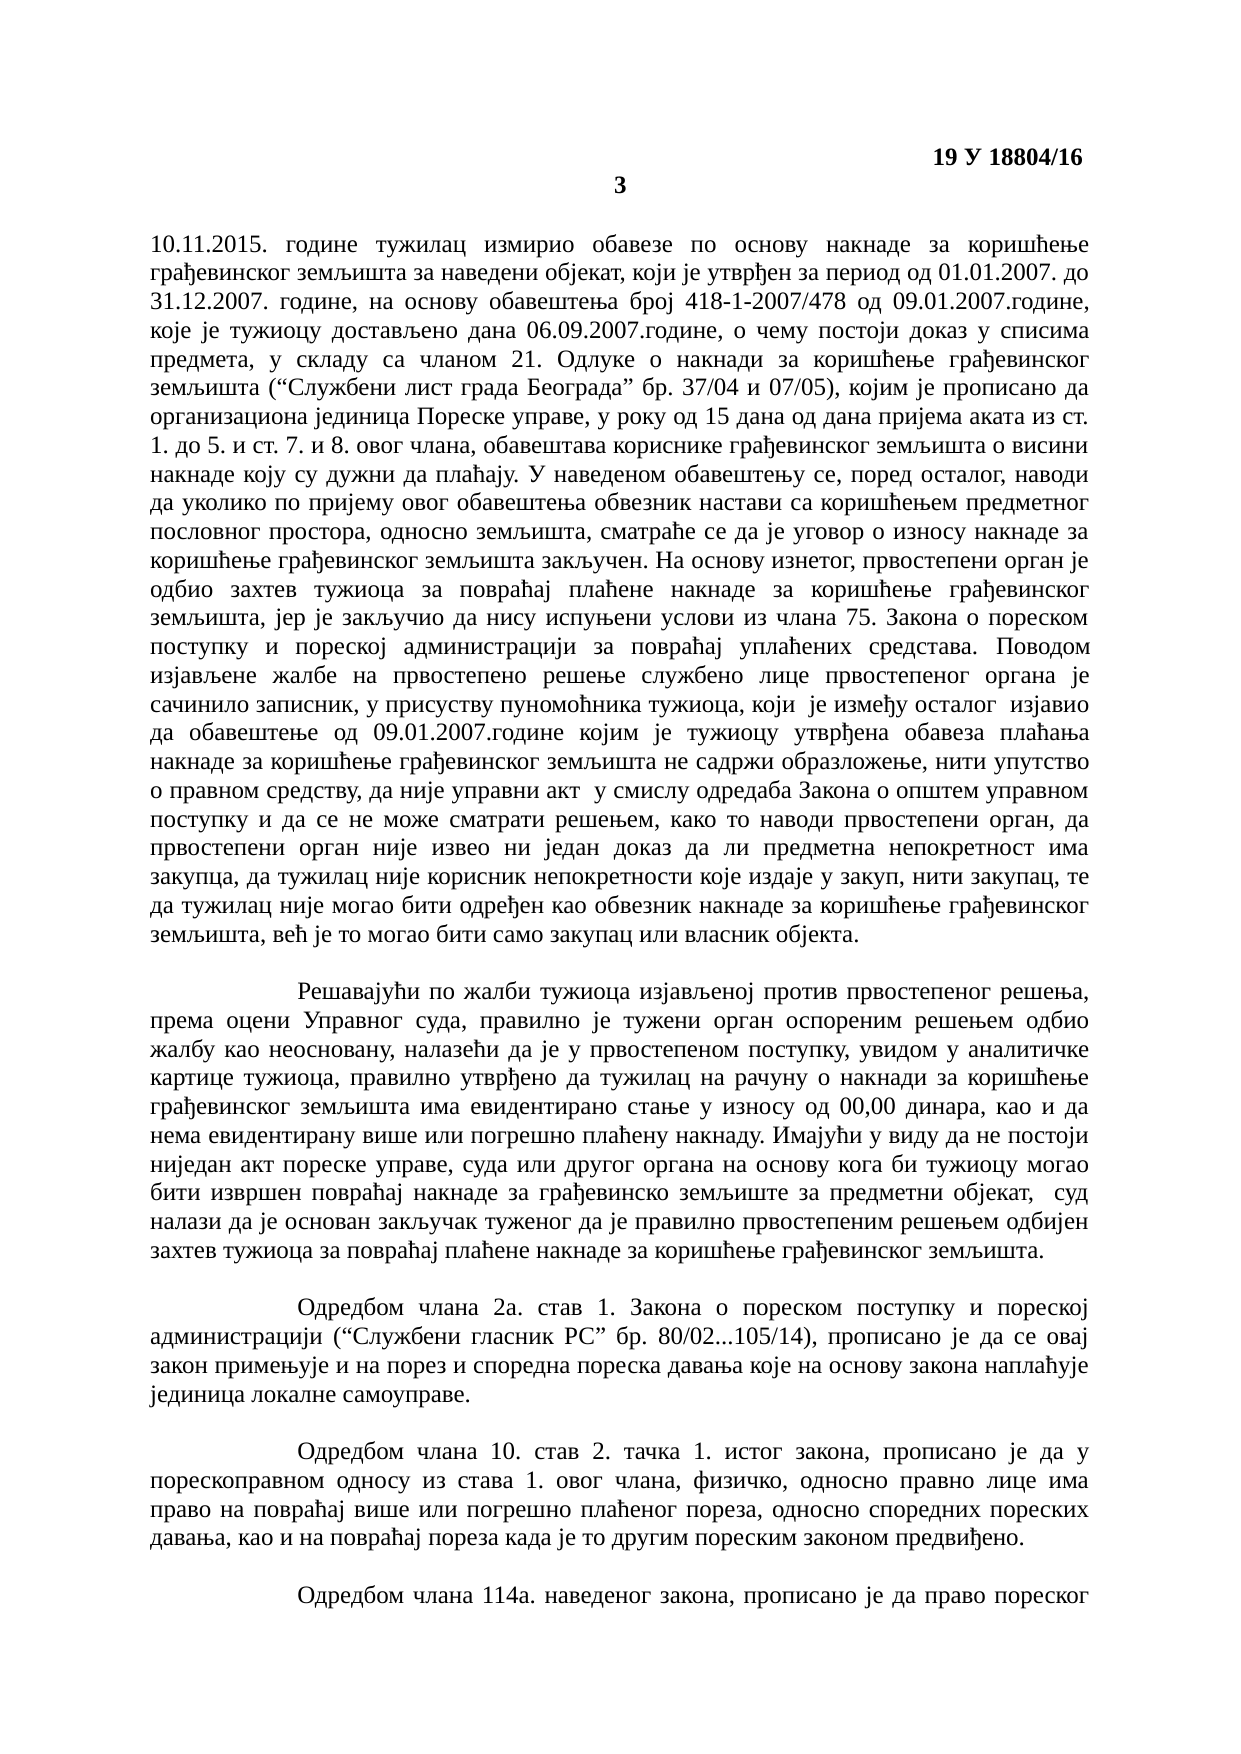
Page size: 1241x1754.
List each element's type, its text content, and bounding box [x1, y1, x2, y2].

text Решавајући по жалби тужиоца изјављеној против првостепеног решења, према оцени Управног суда, правилно је тужени орган оспореним решењем одбио жалбу као неосновану, налазећи да је у првостепеном поступку, увидом у аналитичке картице тужиоца, правилно утврђено да тужилац на рачуну о накнади за коришћење грађевинског земљишта има евидентирано стање у износу од 00,00 динара, као и да нема евидентирану више или погрешно плаћену накнаду. Имајући у виду да не постоји ниједан акт пореске управе, суда или другог органа на основу кога би тужиоцу могао бити извршен повраћај накнаде за грађевинско земљиште за предметни објекат, суд налази да је основан закључак туженог да је правилно првостепеним решењем одбијен захтев тужиоца за повраћај плаћене накнаде за коришћење грађевинског земљишта. [150, 976, 1090, 1264]
text Одредбом члана 114а. наведеног закона, прописано је да право пореског [150, 1580, 1090, 1609]
text Одредбом члана 10. став 2. тачка 1. истог закона, прописано је да у порескоправном односу из става 1. овог члана, физичко, односно правно лице има право на повраћај више или погрешно плаћеног пореза, односно споредних пореских давања, као и на повраћај пореза када је то другим пореским законом предвиђено. [150, 1436, 1090, 1551]
text Одредбом члана 2a. став 1. Закона о пореском поступку и пореској администрацији (“Службени гласник РС” бр. 80/02...105/14), прописано је да се овај закон примењује и на порез и споредна пореска давања којe на основу закона наплаћује јединица локалне самоуправе. [150, 1292, 1090, 1407]
text 10.11.2015. године тужилац измирио обавезе по основу накнаде за коришћење грађевинског земљишта за наведени објекат, који је утврђен за период од 01.01.2007. до 31.12.2007. године, на основу обавештења број 418-1-2007/478 од 09.01.2007.године, које је тужиоцу достављено дана 06.09.2007.године, о чему постоји доказ у списима предмета, у складу са чланом 21. Одлуке о накнади за коришћење грађевинског земљишта (“Службени лист града Београда” бр. 37/04 и 07/05), којим је прописано да организациона јединица Пореске управе, у року од 15 дана од дана пријема аката из ст. 1. до 5. и ст. 7. и 8. овог члана, обавештава кориснике грађевинског земљишта о висини накнаде коју су дужни да плаћају. У наведеном обавештењу се, поред осталог, наводи да уколико по пријему овог обавештења обвезник настави са коришћењем предметног пословног простора, односно земљишта, сматраће се да је уговор о износу накнаде за коришћење грађевинског земљишта закључен. На основу изнетог, првостепени орган је одбио захтев тужиоца за повраћај плаћене накнаде за коришћење грађевинског земљишта, јер је закључио да нису испуњени услови из члана 75. Закона о пореском поступку и пореској администрацији за повраћај уплаћених средстава. Поводом изјављене жалбе на првостепено решење службено лице првостепеног органа је сачинило записник, у присуству пуномоћника тужиоца, који је између осталог изјавио да обавештење од 09.01.2007.године којим је тужиоцу утврђена обавеза плаћања накнаде за коришћење грађевинског земљишта не садржи образложење, нити упутство о правном средству, да није управни акт у смислу одредаба Закона о општем управном поступку и да се не може сматрати решењем, како то наводи првостепени орган, да првостепени орган није извео ни један доказ да ли предметна непокретност има закупца, да тужилац није корисник непокретности које издаје у закуп, нити закупац, те да тужилац није могао бити одређен као обвезник накнаде за коришћење грађевинског земљишта, већ је то могао бити само закупац или власник објекта. [150, 229, 1090, 947]
